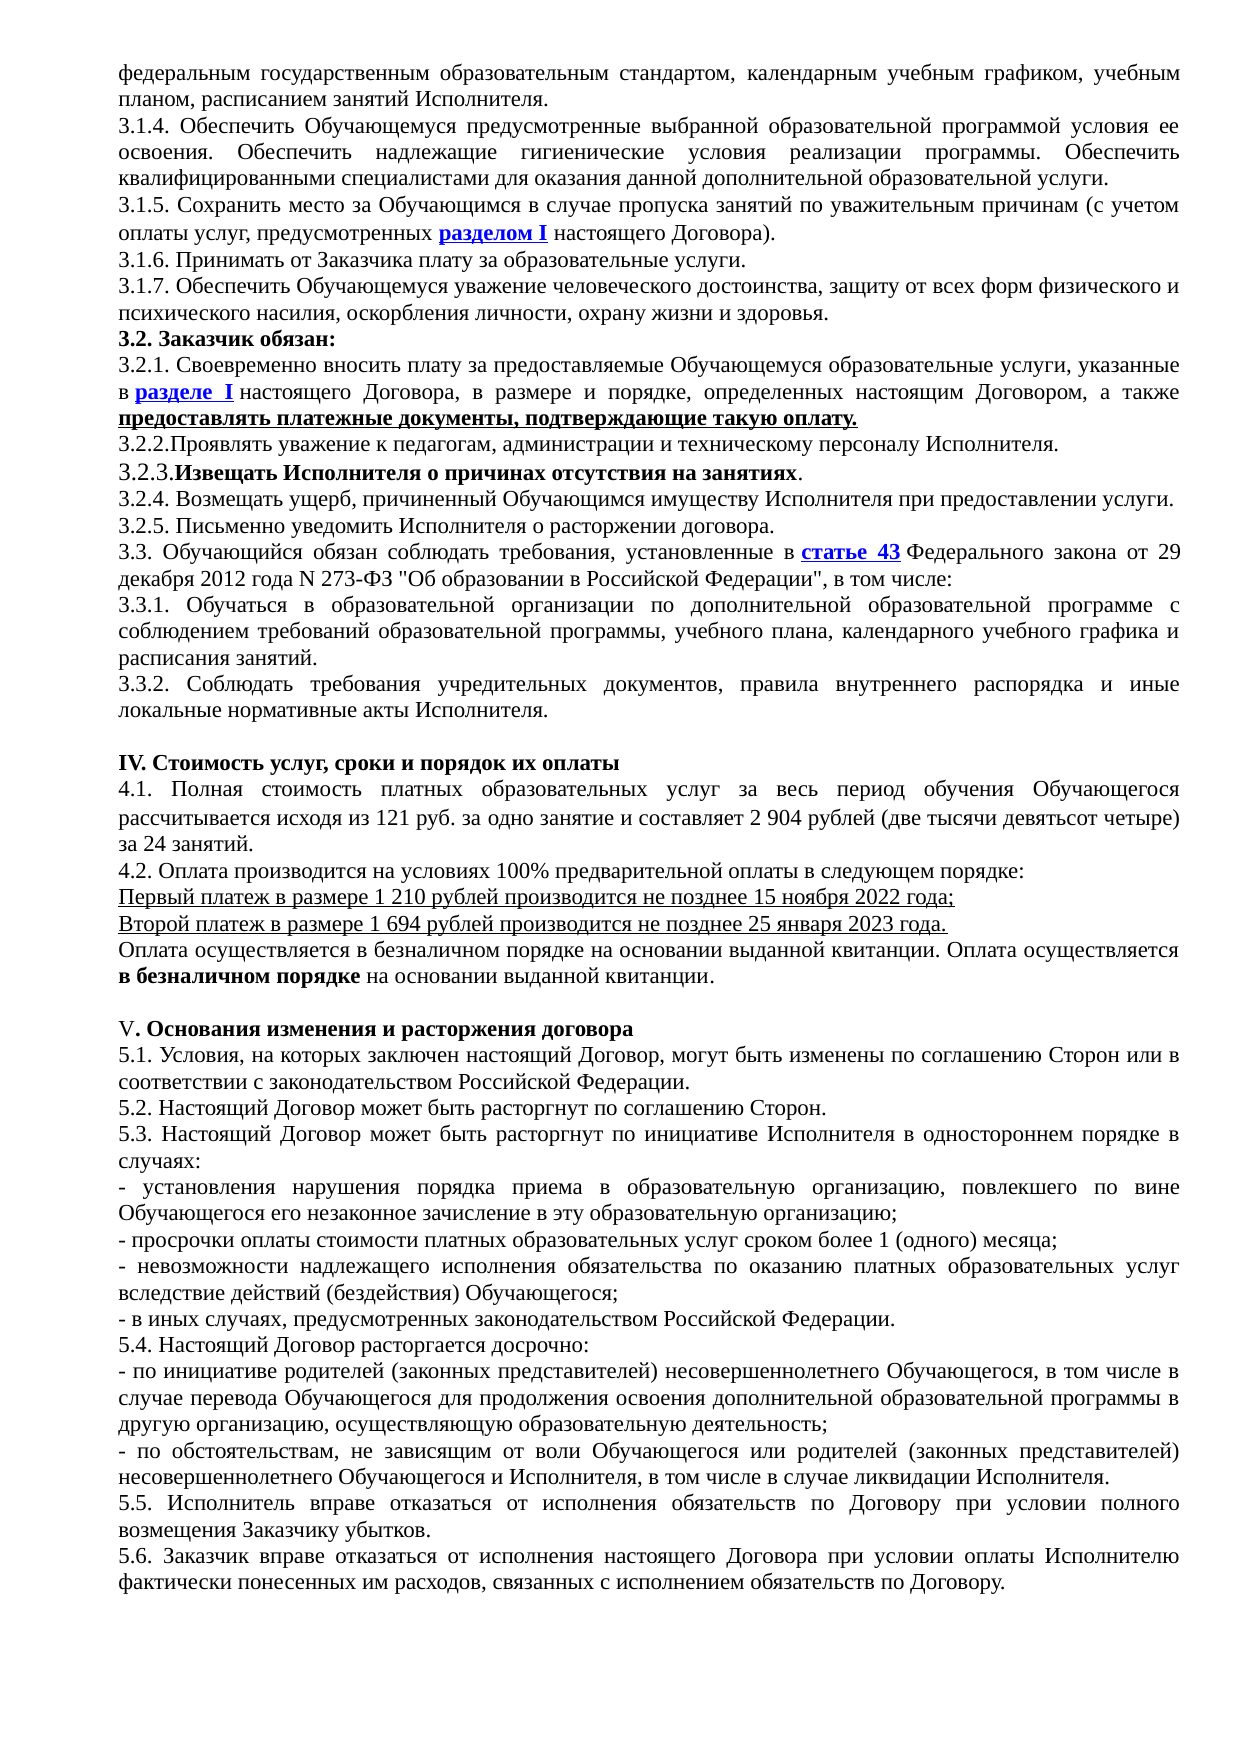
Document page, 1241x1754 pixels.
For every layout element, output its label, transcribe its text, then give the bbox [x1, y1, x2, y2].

text - в иных случаях, предусмотренных законодательством Российской Федерации. [118, 1305, 1181, 1331]
text 4.1. Полная стоимость платных образовательных услуг за весь период обучения Обучающегося рассчитывается исходя из 121 руб. за одно занятие и составляет 2 904 рублей (две тысячи девятьсот четыре) за 24 занятий. [118, 775, 1181, 857]
text 3.1.6. Принимать от Заказчика плату за образовательные услуги. [118, 246, 1181, 272]
text 3.2.3.Извещать Исполнителя о причинах отсутствия на занятиях. [118, 457, 1181, 486]
text 3.3.2. Соблюдать требования учредительных документов, правила внутреннего распорядка и иные локальные нормативные акты Исполнителя. [118, 670, 1181, 723]
text 5.2. Настоящий Договор может быть расторгнут по соглашению Сторон. [118, 1094, 1181, 1120]
text - невозможности надлежащего исполнения обязательства по оказанию платных образовательных услуг вследствие действий (бездействия) Обучающегося; [118, 1252, 1181, 1305]
text - просрочки оплаты стоимости платных образовательных услуг сроком более 1 (одного) месяца; [118, 1226, 1181, 1252]
text федеральным государственным образовательным стандартом, календарным учебным графиком, учебным планом, расписанием занятий Исполнителя. [118, 59, 1181, 112]
text 3.3.1. Обучаться в образовательной организации по дополнительной образовательной программе с соблюдением требований образовательной программы, учебного плана, календарного учебного графика и расписания занятий. [118, 591, 1181, 670]
text 5.6. Заказчик вправе отказаться от исполнения настоящего Договора при условии оплаты Исполнителю фактически понесенных им расходов, связанных с исполнением обязательств по Договору. [118, 1542, 1181, 1595]
text - по обстоятельствам, не зависящим от воли Обучающегося или родителей (законных представителей) несовершеннолетнего Обучающегося и Исполнителя, в том числе в случае ликвидации Исполнителя. [118, 1437, 1181, 1489]
text - установления нарушения порядка приема в образовательную организацию, повлекшего по вине Обучающегося его незаконное зачисление в эту образовательную организацию; [118, 1173, 1181, 1226]
text IV. Стоимость услуг, сроки и порядок их оплаты [118, 749, 1181, 775]
text 5.3. Настоящий Договор может быть расторгнут по инициативе Исполнителя в одностороннем порядке в случаях: [118, 1120, 1181, 1173]
text 3.1.7. Обеспечить Обучающемуся уважение человеческого достоинства, защиту от всех форм физического и психического насилия, оскорбления личности, охрану жизни и здоровья. [118, 272, 1181, 325]
text 3.2.2.Проявлять уважение к педагогам, администрации и техническому персоналу Исполнителя. [118, 430, 1181, 457]
text 4.2. Оплата производится на условиях 100% предварительной оплаты в следующем порядке: [118, 857, 1181, 883]
text 3.2. Заказчик обязан: [118, 325, 1181, 351]
text 3.1.5. Сохранить место за Обучающимся в случае пропуска занятий по уважительным причинам (с учетом оплаты услуг, предусмотренных разделом I настоящего Договора). [118, 191, 1181, 246]
text Второй платеж в размере 1 694 рублей производится не позднее 25 января 2023 года. [118, 909, 1181, 936]
text 3.2.1. Своевременно вносить плату за предоставляемые Обучающемуся образовательные услуги, указанные в разделе I настоящего Договора, в размере и порядке, определенных настоящим Договором, а также предоставлять платежные документы, подтверждающие такую оплату. [118, 351, 1181, 430]
text 5.4. Настоящий Договор расторгается досрочно: [118, 1331, 1181, 1358]
text 5.1. Условия, на которых заключен настоящий Договор, могут быть изменены по соглашению Сторон или в соответствии с законодательством Российской Федерации. [118, 1041, 1181, 1094]
text 3.3. Обучающийся обязан соблюдать требования, установленные в статье 43 Федерального закона от 29 декабря 2012 года N 273-ФЗ "Об образовании в Российской Федерации", в том числе: [118, 538, 1181, 591]
text 3.2.4. Возмещать ущерб, причиненный Обучающимся имуществу Исполнителя при предоставлении услуги. [118, 486, 1181, 512]
text 3.1.4. Обеспечить Обучающемуся предусмотренные выбранной образовательной программой условия ее освоения. Обеспечить надлежащие гигиенические условия реализации программы. Обеспечить квалифицированными специалистами для оказания данной дополнительной образовательной услуги. [118, 112, 1181, 191]
text Оплата осуществляется в безналичном порядке на основании выданной квитанции. Оплата осуществляется в безналичном порядке на основании выданной квитанции. [118, 936, 1181, 989]
text - по инициативе родителей (законных представителей) несовершеннолетнего Обучающегося, в том числе в случае перевода Обучающегося для продолжения освоения дополнительной образовательной программы в другую организацию, осуществляющую образовательную деятельность; [118, 1358, 1181, 1437]
text 5.5. Исполнитель вправе отказаться от исполнения обязательств по Договору при условии полного возмещения Заказчику убытков. [118, 1489, 1181, 1542]
text Первый платеж в размере 1 210 рублей производится не позднее 15 ноября 2022 года; [118, 883, 1181, 909]
text 3.2.5. Письменно уведомить Исполнителя о расторжении договора. [118, 512, 1181, 538]
text V. Основания изменения и расторжения договора [118, 1015, 1181, 1041]
